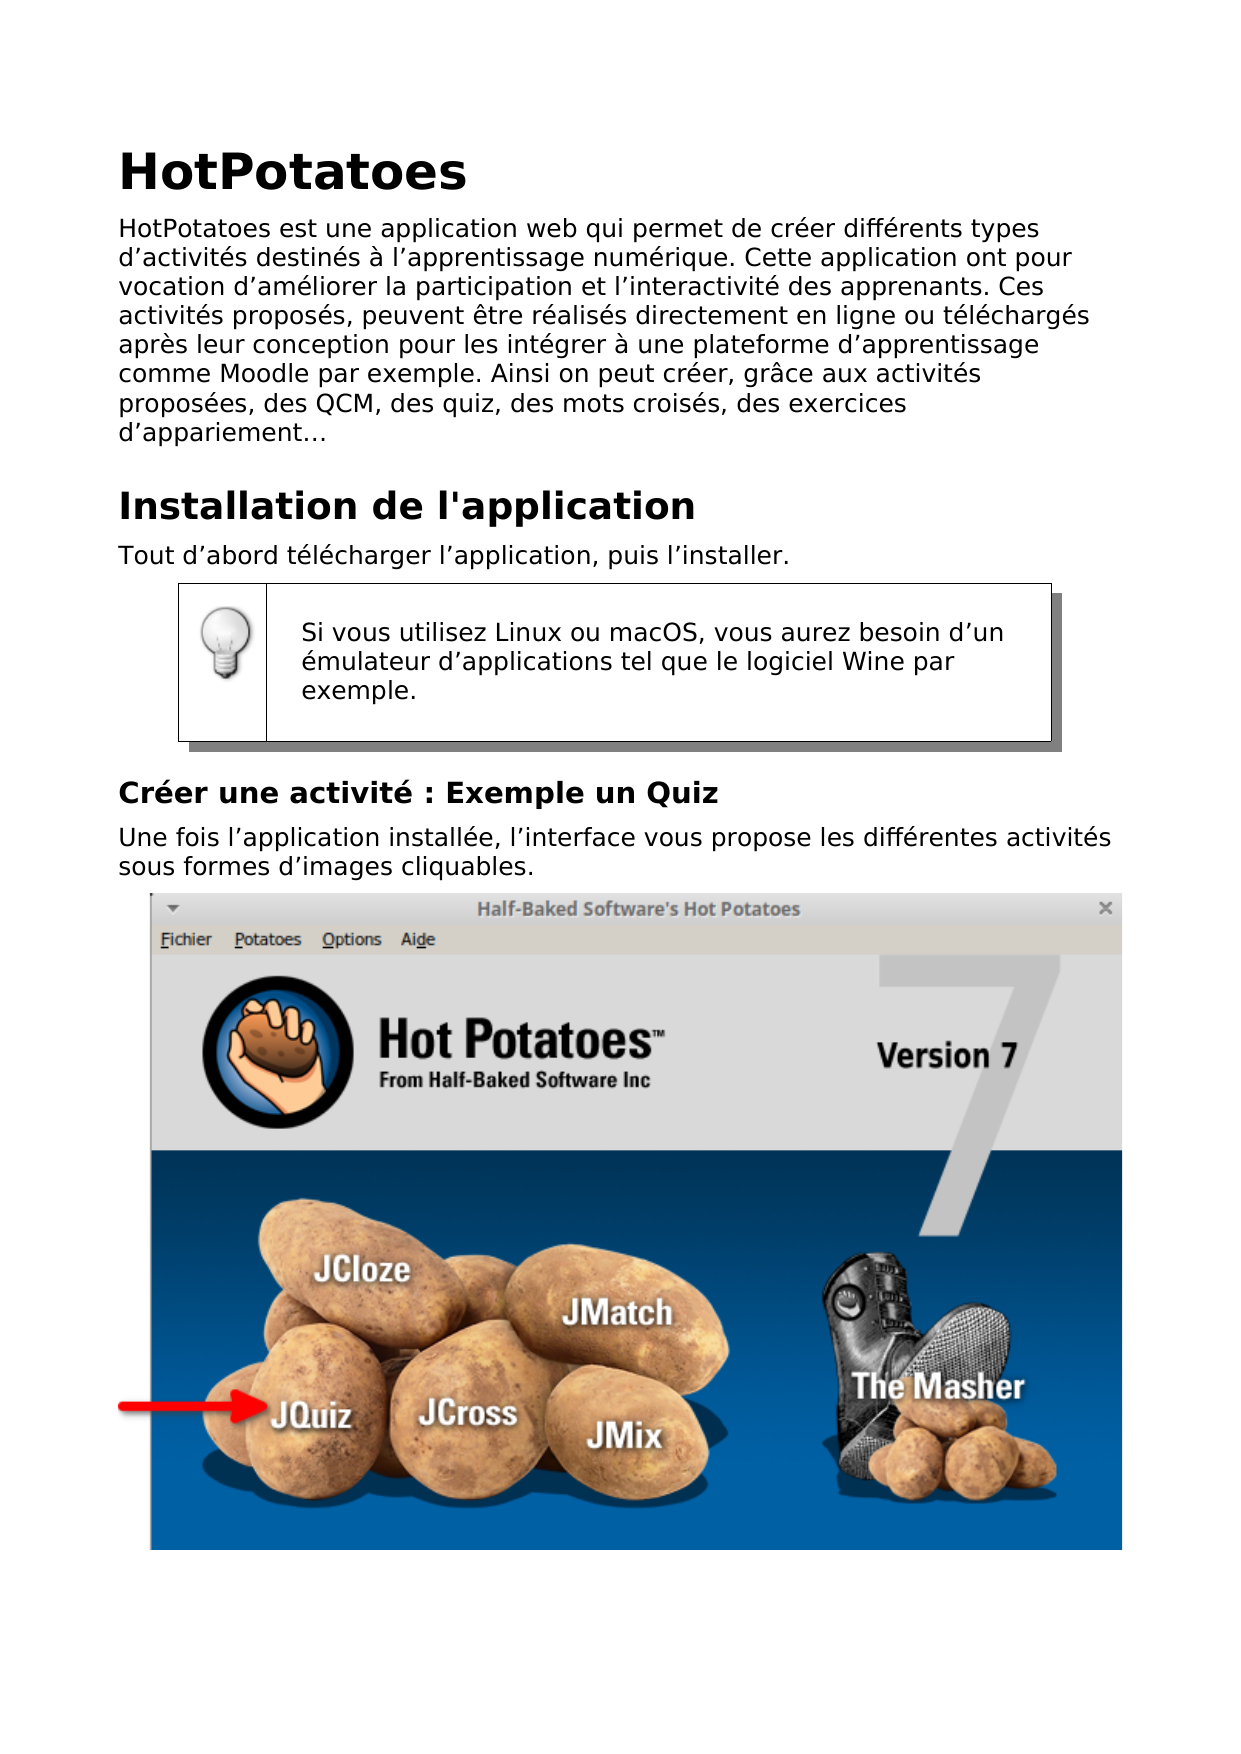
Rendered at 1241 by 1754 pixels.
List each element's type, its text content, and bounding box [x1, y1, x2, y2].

picture [118, 893, 1123, 1550]
table_header Si vous utilisez Linux ou macOS, vous aurez besoin d’un émulateur d’applications tel que le logiciel Wine par exemple. [267, 584, 1051, 741]
text Une fois l’application installée, l’interface vous propose les différentes activités sous formes d’images cliquables. [118, 823, 1122, 881]
subtitle HotPotatoes [118, 143, 1122, 201]
text Tout d’abord télécharger l’application, puis l’installer. [118, 541, 1122, 570]
picture [190, 606, 266, 682]
subtitle Installation de l'application [118, 485, 1122, 528]
subtitle Créer une activité : Exemple un Quiz [118, 777, 1122, 811]
table_header [179, 584, 266, 741]
text HotPotatoes est une application web qui permet de créer différents types d’activités destinés à l’apprentissage numérique. Cette application ont pour vocation d’améliorer la participation et l’interactivité des apprenants. Ces activités proposés, peuvent être réalisés directement en ligne ou téléchargés après leur conception pour les intégrer à une plateforme d’apprentissage comme Moodle par exemple. Ainsi on peut créer, grâce aux activités proposées, des QCM, des quiz, des mots croisés, des exercices d’appariement… [118, 214, 1122, 447]
